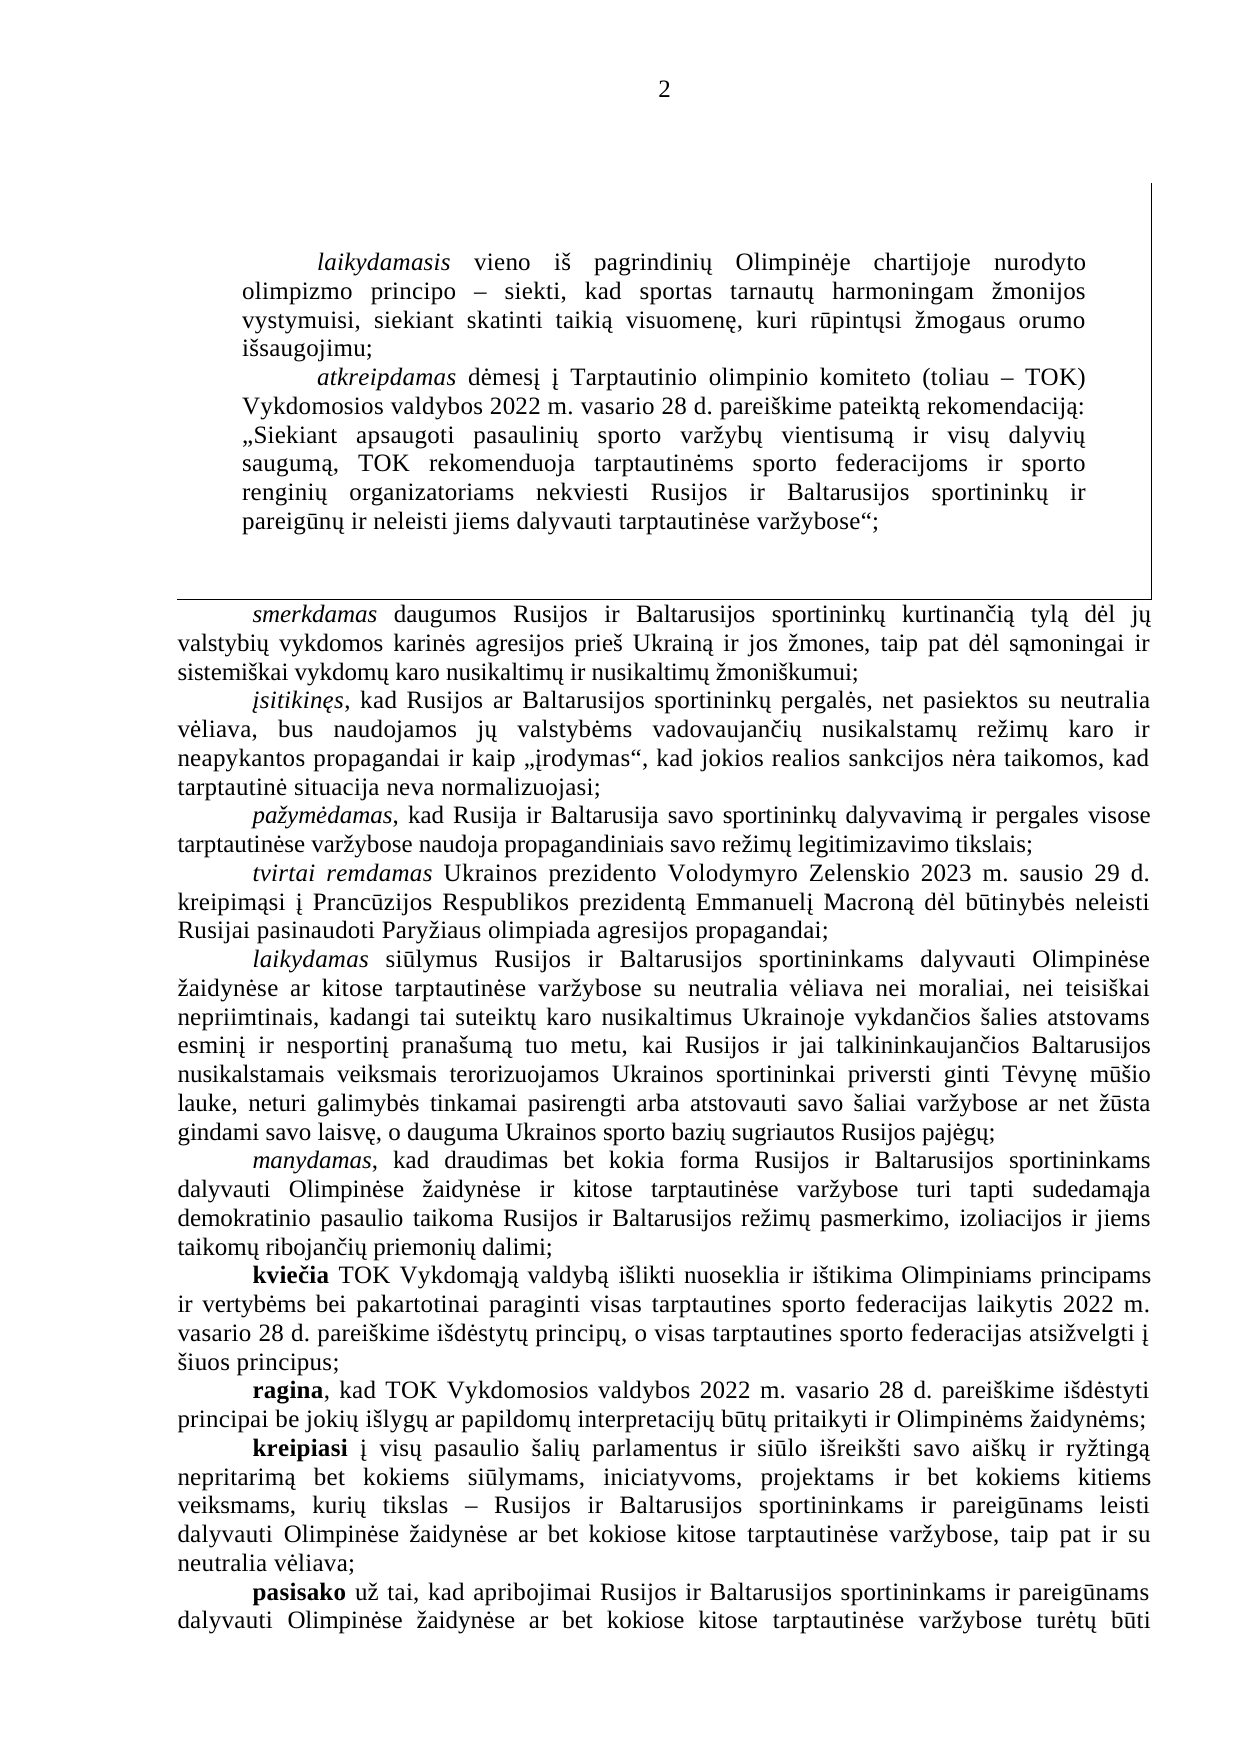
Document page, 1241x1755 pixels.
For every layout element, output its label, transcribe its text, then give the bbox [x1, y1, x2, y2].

text pasisako už tai, kad apribojimai Rusijos ir Baltarusijos sportininkams ir pareigūnams dalyvauti Olimpinėse žaidynėse ar bet kokiose kitose tarptautinėse varžybose turėtų būti [177, 1577, 1152, 1634]
text laikydamasis vieno iš pagrindinių Olimpinėje chartijoje nurodyto olimpizmo principo – siekti, kad sportas tarnautų harmoningam žmonijos vystymuisi, siekiant skatinti taikią visuomenę, kuri rūpintųsi žmogaus orumo išsaugojimu; [177, 183, 1151, 362]
text smerkdamas daugumos Rusijos ir Baltarusijos sportininkų kurtinančią tylą dėl jų valstybių vykdomos karinės agresijos prieš Ukrainą ir jos žmones, taip pat dėl sąmoningai ir sistemiškai vykdomų karo nusikaltimų ir nusikaltimų žmoniškumui; [177, 599, 1152, 686]
text kviečia TOK Vykdomąją valdybą išlikti nuoseklia ir ištikima Olimpiniams principams ir vertybėms bei pakartotinai paraginti visas tarptautines sporto federacijas laikytis 2022 m. vasario 28 d. pareiškime išdėstytų principų, o visas tarptautines sporto federacijas atsižvelgti į šiuos principus; [177, 1261, 1152, 1376]
text ragina, kad TOK Vykdomosios valdybos 2022 m. vasario 28 d. pareiškime išdėstyti principai be jokių išlygų ar papildomų interpretacijų būtų pritaikyti ir Olimpinėms žaidynėms; [177, 1376, 1152, 1433]
text tvirtai remdamas Ukrainos prezidento Volodymyro Zelenskio 2023 m. sausio 29 d. kreipimąsi į Prancūzijos Respublikos prezidentą Emmanuelį Macroną dėl būtinybės neleisti Rusijai pasinaudoti Paryžiaus olimpiada agresijos propagandai; [177, 858, 1152, 944]
text kreipiasi į visų pasaulio šalių parlamentus ir siūlo išreikšti savo aiškų ir ryžtingą nepritarimą bet kokiems siūlymams, iniciatyvoms, projektams ir bet kokiems kitiems veiksmams, kurių tikslas – Rusijos ir Baltarusijos sportininkams ir pareigūnams leisti dalyvauti Olimpinėse žaidynėse ar bet kokiose kitose tarptautinėse varžybose, taip pat ir su neutralia vėliava; [177, 1433, 1152, 1577]
text atkreipdamas dėmesį į Tarptautinio olimpinio komiteto (toliau – TOK) Vykdomosios valdybos 2022 m. vasario 28 d. pareiškime pateiktą rekomendaciją: „Siekiant apsaugoti pasaulinių sporto varžybų vientisumą ir visų dalyvių saugumą, TOK rekomenduoja tarptautinėms sporto federacijoms ir sporto renginių organizatoriams nekviesti Rusijos ir Baltarusijos sportininkų ir pareigūnų ir neleisti jiems dalyvauti tarptautinėse varžybose“; [177, 362, 1151, 599]
text manydamas, kad draudimas bet kokia forma Rusijos ir Baltarusijos sportininkams dalyvauti Olimpinėse žaidynėse ir kitose tarptautinėse varžybose turi tapti sudedamąja demokratinio pasaulio taikoma Rusijos ir Baltarusijos režimų pasmerkimo, izoliacijos ir jiems taikomų ribojančių priemonių dalimi; [177, 1146, 1152, 1261]
text pažymėdamas, kad Rusija ir Baltarusija savo sportininkų dalyvavimą ir pergales visose tarptautinėse varžybose naudoja propagandiniais savo režimų legitimizavimo tikslais; [177, 801, 1152, 858]
text laikydamas siūlymus Rusijos ir Baltarusijos sportininkams dalyvauti Olimpinėse žaidynėse ar kitose tarptautinėse varžybose su neutralia vėliava nei moraliai, nei teisiškai nepriimtinais, kadangi tai suteiktų karo nusikaltimus Ukrainoje vykdančios šalies atstovams esminį ir nesportinį pranašumą tuo metu, kai Rusijos ir jai talkininkaujančios Baltarusijos nusikalstamais veiksmais terorizuojamos Ukrainos sportininkai priversti ginti Tėvynę mūšio lauke, neturi galimybės tinkamai pasirengti arba atstovauti savo šaliai varžybose ar net žūsta gindami savo laisvę, o dauguma Ukrainos sporto bazių sugriautos Rusijos pajėgų; [177, 944, 1152, 1146]
text įsitikinęs, kad Rusijos ar Baltarusijos sportininkų pergalės, net pasiektos su neutralia vėliava, bus naudojamos jų valstybėms vadovaujančių nusikalstamų režimų karo ir neapykantos propagandai ir kaip „įrodymas“, kad jokios realios sankcijos nėra taikomos, kad tarptautinė situacija neva normalizuojasi; [177, 686, 1152, 801]
